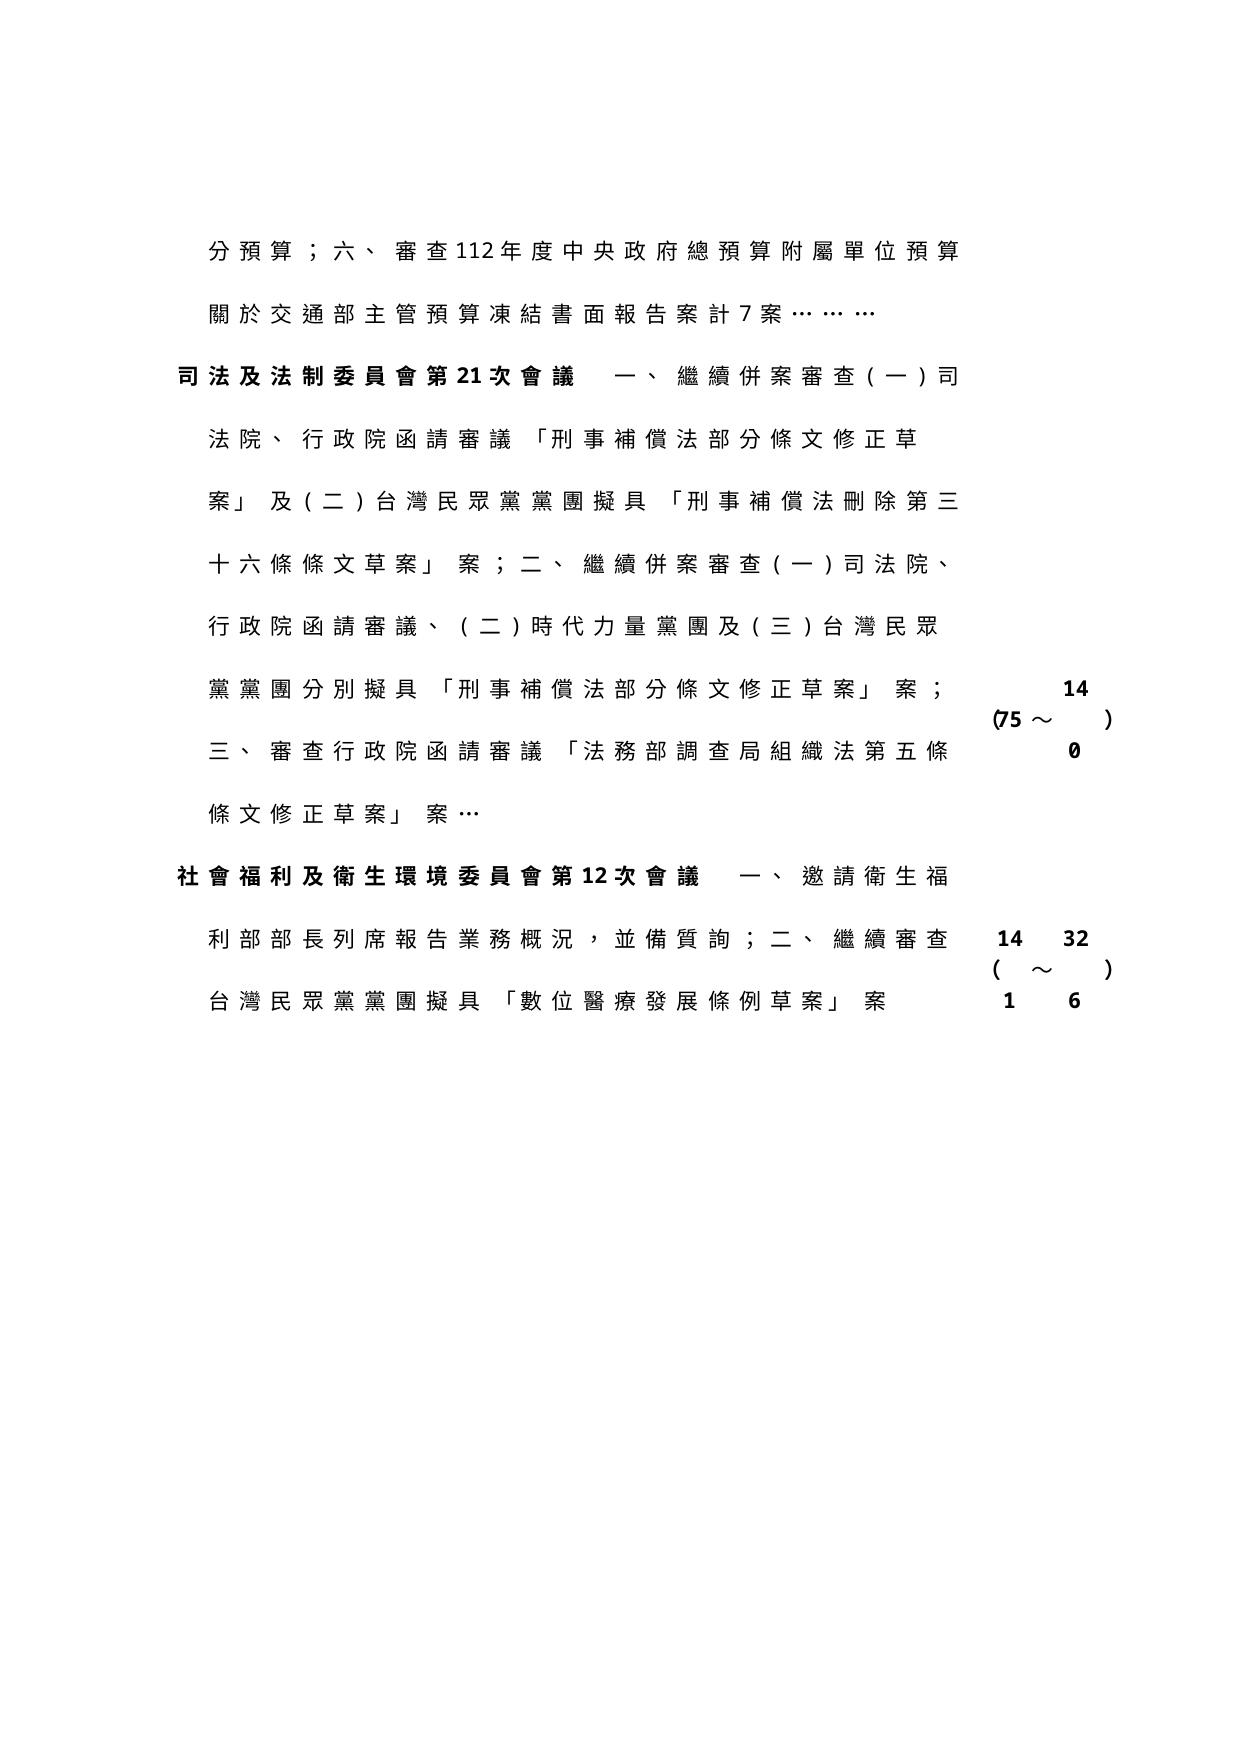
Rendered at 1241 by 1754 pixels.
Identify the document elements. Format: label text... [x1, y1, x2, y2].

table_cell 326 [1053, 844, 1091, 1031]
table_cell ） [1091, 344, 1108, 844]
table_cell ） [1091, 219, 1108, 344]
table_cell ～ [1023, 844, 1053, 1031]
table_cell （ [967, 344, 986, 844]
table_cell 75 [986, 344, 1023, 844]
table_cell （ [967, 219, 986, 344]
table_cell 社會福利及衛生環境委員會第12次會議 一、邀請衛生福利部部長列席報告業務概況，並備質詢；二、繼續審查台灣民眾黨黨團擬具「數位醫療發展條例草案」案 [150, 844, 967, 1031]
table_cell 分預算；六、審查112年度中央政府總預算附屬單位預算關於交通部主管預算凍結書面報告案計7案……… [150, 219, 967, 344]
table_cell [1053, 219, 1091, 344]
table_cell 1 [986, 219, 1023, 344]
table_cell ～ [1023, 344, 1053, 844]
table_cell 140 [1053, 344, 1091, 844]
table_cell （ [967, 844, 986, 1031]
table_cell ） [1091, 844, 1108, 1031]
table_cell 司法及法制委員會第21次會議 一、繼續併案審查(一)司法院、行政院函請審議「刑事補償法部分條文修正草案」及(二)台灣民眾黨黨團擬具「刑事補償法刪除第三十六條條文草案」案；二、繼續併案審查(一)司法院、行政院函請審議、(二)時代力量黨團及(三)台灣民眾黨黨團分別擬具「刑事補償法部分條文修正草案」案；三、審查行政院函請審議「法務部調查局組織法第五條條文修正草案」案… [150, 344, 967, 844]
table_cell 141 [986, 844, 1023, 1031]
table_cell [1023, 219, 1053, 344]
